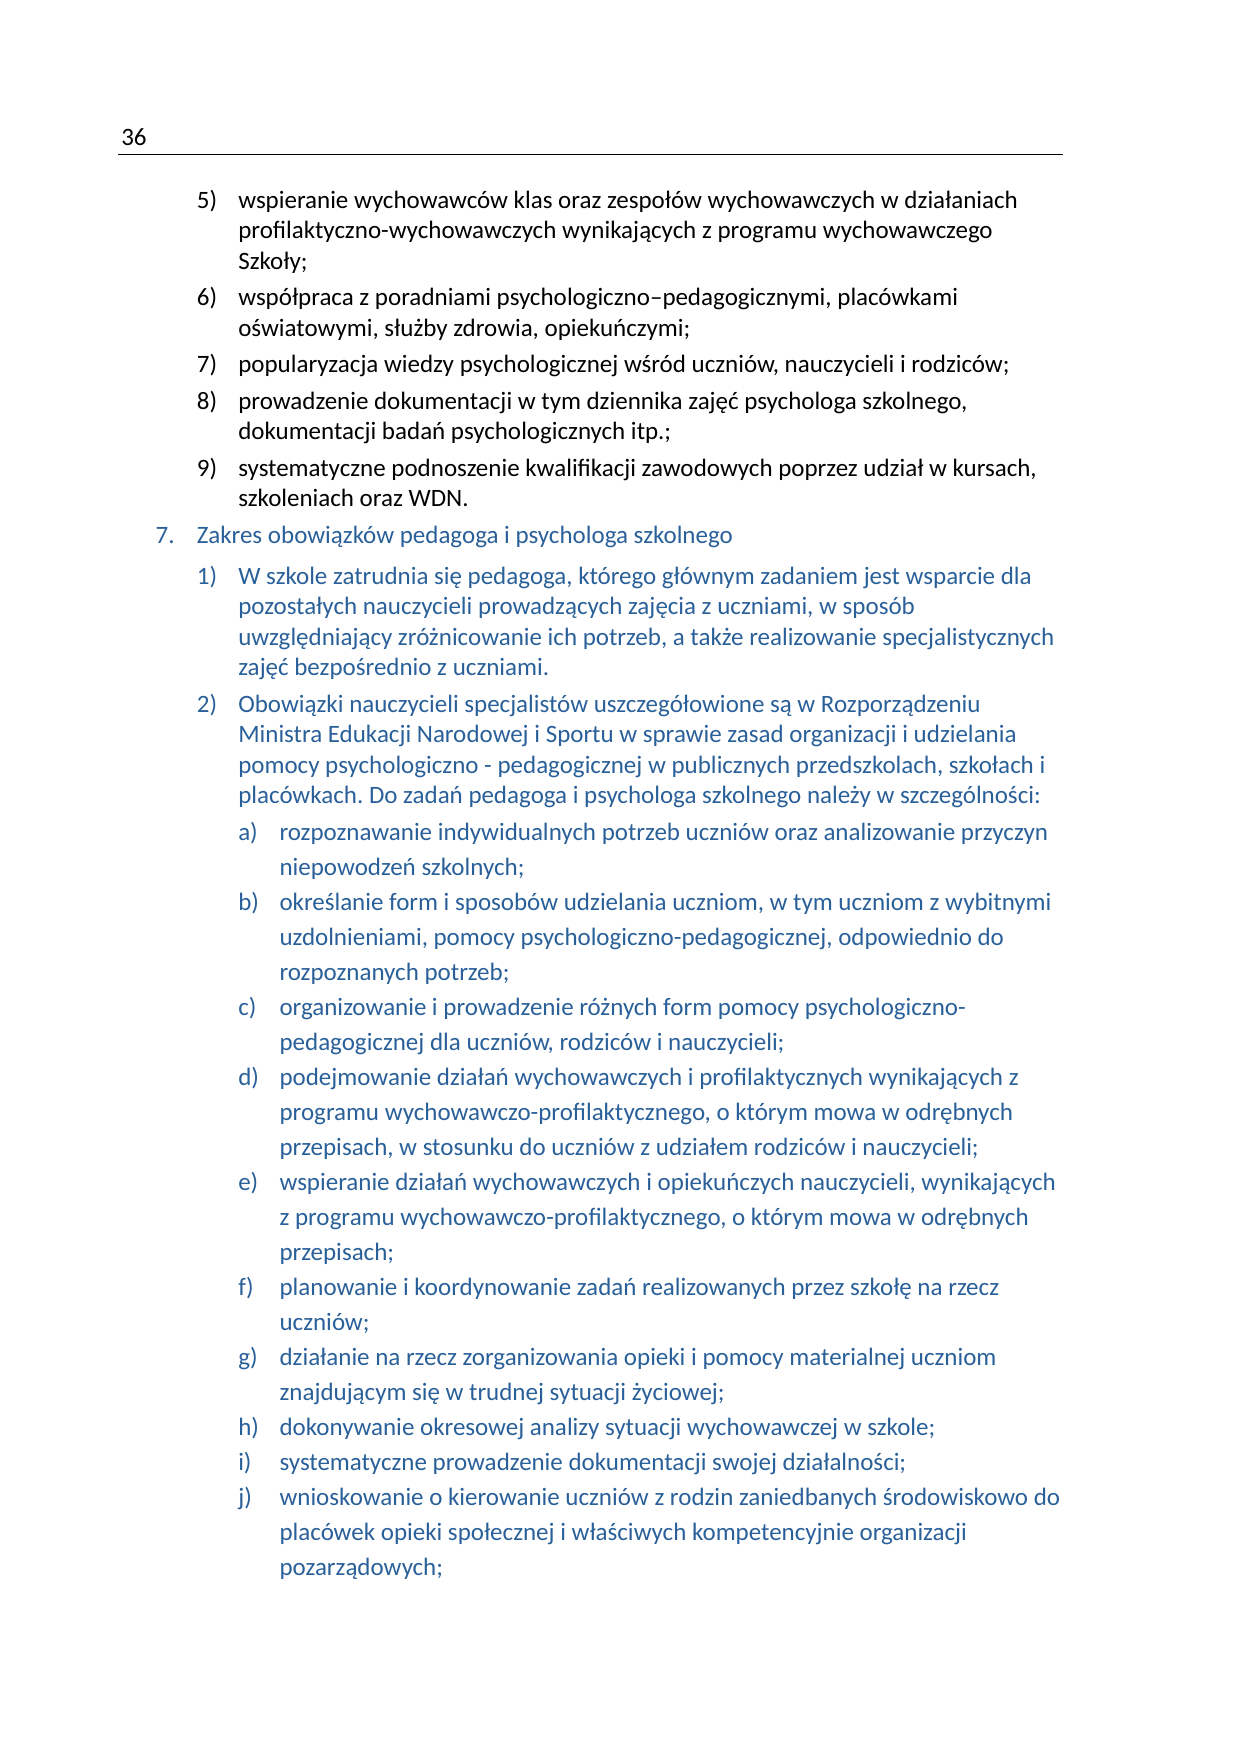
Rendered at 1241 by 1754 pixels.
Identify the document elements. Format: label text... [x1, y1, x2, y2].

list systematyczne podnoszenie kwalifikacji zawodowych poprzez udział w kursach, szkoleniach oraz WDN. [197, 452, 1063, 513]
list wspieranie działań wychowawczych i opiekuńczych nauczycieli, wynikających z programu wychowawczo-profilaktycznego, o którym mowa w odrębnych przepisach; [238, 1166, 1063, 1266]
list W szkole zatrudnia się pedagoga, którego głównym zadaniem jest wsparcie dla pozostałych nauczycieli prowadzących zajęcia z uczniami, w sposób uwzględniający zróżnicowanie ich potrzeb, a także realizowanie specjalistycznych zajęć bezpośrednio z uczniami. [197, 560, 1063, 682]
list prowadzenie dokumentacji w tym dziennika zajęć psychologa szkolnego, dokumentacji badań psychologicznych itp.; [197, 385, 1063, 446]
list Zakres obowiązków pedagoga i psychologa szkolnego [155, 519, 1063, 549]
list wnioskowanie o kierowanie uczniów z rodzin zaniedbanych środowiskowo do placówek opieki społecznej i właściwych kompetencyjnie organizacji pozarządowych; [238, 1481, 1063, 1581]
list dokonywanie okresowej analizy sytuacji wychowawczej w szkole; [238, 1411, 1063, 1441]
list współpraca z poradniami psychologiczno–pedagogicznymi, placówkami oświatowymi, służby zdrowia, opiekuńczymi; [197, 282, 1063, 343]
list działanie na rzecz zorganizowania opieki i pomocy materialnej uczniom znajdującym się w trudnej sytuacji życiowej; [238, 1341, 1063, 1406]
list wspieranie wychowawców klas oraz zespołów wychowawczych w działaniach profilaktyczno-wychowawczych wynikających z programu wychowawczego Szkoły; [197, 184, 1063, 276]
list podejmowanie działań wychowawczych i profilaktycznych wynikających z programu wychowawczo-profilaktycznego, o którym mowa w odrębnych przepisach, w stosunku do uczniów z udziałem rodziców i nauczycieli; [238, 1061, 1063, 1161]
list systematyczne prowadzenie dokumentacji swojej działalności; [238, 1446, 1063, 1476]
list planowanie i koordynowanie zadań realizowanych przez szkołę na rzecz uczniów; [238, 1271, 1063, 1336]
list Obowiązki nauczycieli specjalistów uszczegółowione są w Rozporządzeniu Ministra Edukacji Narodowej i Sportu w sprawie zasad organizacji i udzielania pomocy psychologiczno - pedagogicznej w publicznych przedszkolach, szkołach i placówkach. Do zadań pedagoga i psychologa szkolnego należy w szczególności: [197, 688, 1063, 810]
list organizowanie i prowadzenie różnych form pomocy psychologiczno- pedagogicznej dla uczniów, rodziców i nauczycieli; [238, 991, 1063, 1056]
list określanie form i sposobów udzielania uczniom, w tym uczniom z wybitnymi uzdolnieniami, pomocy psychologiczno-pedagogicznej, odpowiednio do rozpoznanych potrzeb; [238, 886, 1063, 986]
list popularyzacja wiedzy psychologicznej wśród uczniów, nauczycieli i rodziców; [197, 348, 1063, 379]
list rozpoznawanie indywidualnych potrzeb uczniów oraz analizowanie przyczyn niepowodzeń szkolnych; [238, 816, 1063, 881]
